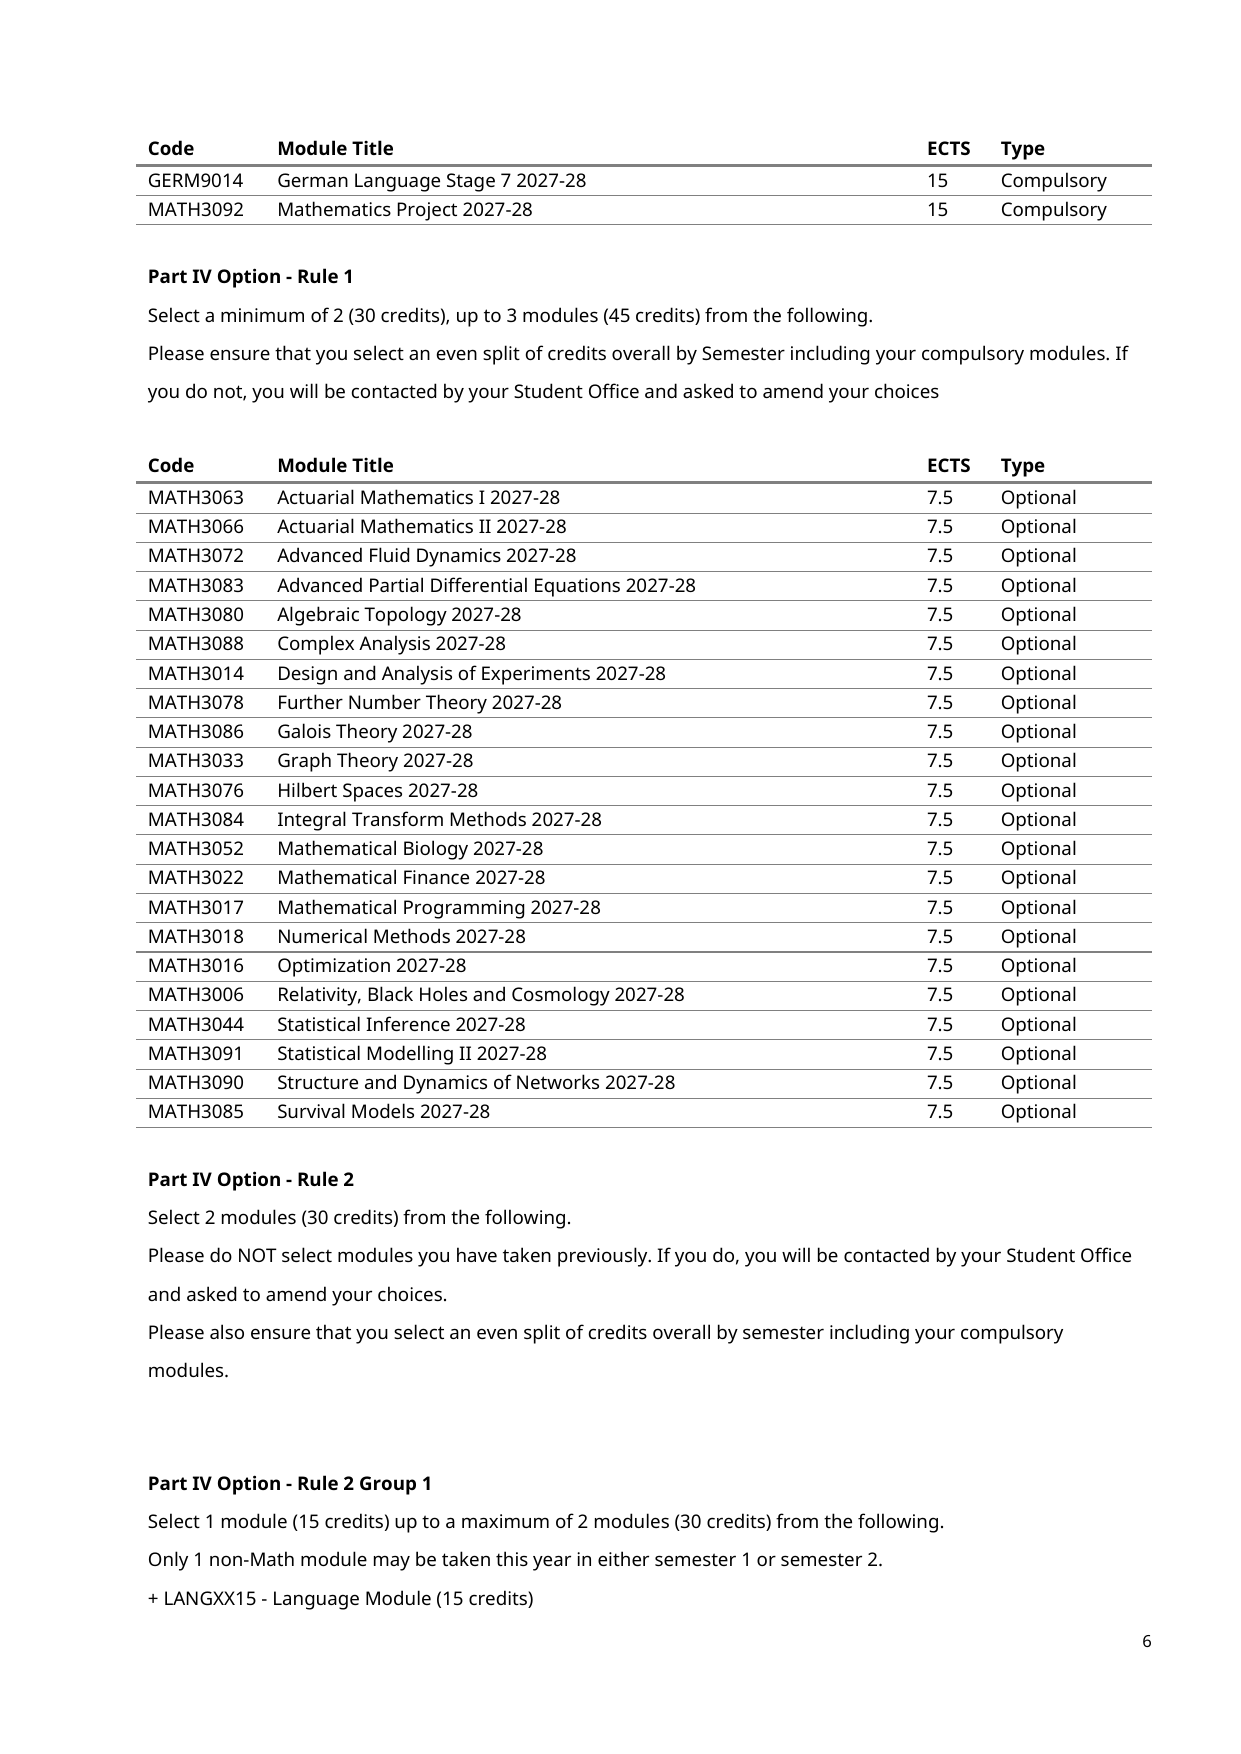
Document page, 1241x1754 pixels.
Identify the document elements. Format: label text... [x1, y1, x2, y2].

table_cell Algebraic Topology 2027-28 [266, 601, 916, 629]
table_cell Advanced Fluid Dynamics 2027-28 [266, 543, 916, 571]
table_cell Actuarial Mathematics II 2027-28 [266, 514, 916, 542]
table_cell Galois Theory 2027-28 [266, 718, 916, 747]
table_cell 7.5 [916, 1070, 989, 1098]
table_cell 7.5 [916, 894, 989, 922]
table_cell [136, 99, 1152, 136]
table_cell 7.5 [916, 514, 989, 542]
table_cell 7.5 [916, 1011, 989, 1039]
table_cell Optional [989, 543, 1152, 571]
table_cell 15 [916, 167, 989, 195]
table_cell MATH3066 [136, 514, 266, 542]
table_cell Mathematical Finance 2027-28 [266, 865, 916, 893]
table_cell Survival Models 2027-28 [266, 1099, 916, 1127]
table_cell Compulsory [989, 167, 1152, 195]
table_cell MATH3076 [136, 777, 266, 805]
table_cell Optional [989, 718, 1152, 747]
table_cell MATH3052 [136, 835, 266, 864]
table_cell MATH3078 [136, 689, 266, 717]
table_cell Optional [989, 1099, 1152, 1127]
table_cell Optional [989, 689, 1152, 717]
table_cell 7.5 [916, 865, 989, 893]
table_cell MATH3088 [136, 631, 266, 659]
table_cell MATH3016 [136, 953, 266, 981]
table_cell MATH3083 [136, 572, 266, 600]
table_cell 7.5 [916, 660, 989, 688]
table_cell Mathematics Project 2027-28 [266, 196, 916, 224]
table_cell Module Title [266, 136, 916, 164]
table_cell Optional [989, 1040, 1152, 1068]
table_cell 7.5 [916, 718, 989, 747]
table_cell Optional [989, 748, 1152, 776]
table_cell 7.5 [916, 1040, 989, 1068]
table_cell MATH3006 [136, 982, 266, 1010]
table_cell MATH3018 [136, 923, 266, 951]
table_cell 7.5 [916, 689, 989, 717]
table_cell Optional [989, 865, 1152, 893]
table_cell German Language Stage 7 2027-28 [266, 167, 916, 195]
table_cell Optional [989, 777, 1152, 805]
table_cell 7.5 [916, 601, 989, 629]
table_cell Mathematical Biology 2027-28 [266, 835, 916, 864]
table_cell 7.5 [916, 982, 989, 1010]
table_cell MATH3080 [136, 601, 266, 629]
table_cell 7.5 [916, 543, 989, 571]
table_cell Optimization 2027-28 [266, 953, 916, 981]
table_cell Part IV Option - Rule 2 Group 1 Select 1 module (15 credits) up to a maximum of 2 modules (30 credits) from the following. Only 1 non-Math module may be taken this year in either semester 1 or semester 2. + LANGXX15 - Language Module (15 credits) [136, 1432, 1152, 1610]
table_cell 7.5 [916, 835, 989, 864]
table_cell Optional [989, 953, 1152, 981]
table_cell 7.5 [916, 631, 989, 659]
table_cell 15 [916, 196, 989, 224]
table_cell Optional [989, 601, 1152, 629]
table_cell Advanced Partial Differential Equations 2027-28 [266, 572, 916, 600]
table_cell MATH3063 [136, 484, 266, 512]
table_cell Code [136, 136, 266, 164]
table_cell MATH3017 [136, 894, 266, 922]
table_cell Code [136, 453, 266, 481]
table_cell Relativity, Black Holes and Cosmology 2027-28 [266, 982, 916, 1010]
table_cell Numerical Methods 2027-28 [266, 923, 916, 951]
table_cell MATH3086 [136, 718, 266, 747]
table_cell Optional [989, 835, 1152, 864]
table_cell Type [989, 453, 1152, 481]
table_cell Optional [989, 572, 1152, 600]
table_cell 7.5 [916, 484, 989, 512]
table_cell Graph Theory 2027-28 [266, 748, 916, 776]
table_cell Optional [989, 923, 1152, 951]
table_cell MATH3084 [136, 806, 266, 834]
table_cell MATH3014 [136, 660, 266, 688]
table_cell Optional [989, 806, 1152, 834]
table_cell Mathematical Programming 2027-28 [266, 894, 916, 922]
table_cell Optional [989, 484, 1152, 512]
table_cell MATH3092 [136, 196, 266, 224]
table_cell Integral Transform Methods 2027-28 [266, 806, 916, 834]
table_cell ECTS [916, 136, 989, 164]
table_cell Hilbert Spaces 2027-28 [266, 777, 916, 805]
table_cell 7.5 [916, 1099, 989, 1127]
table_cell GERM9014 [136, 167, 266, 195]
table_cell Type [989, 136, 1152, 164]
table_cell Optional [989, 1011, 1152, 1039]
table_cell Statistical Inference 2027-28 [266, 1011, 916, 1039]
table_cell Statistical Modelling II 2027-28 [266, 1040, 916, 1068]
table_cell 7.5 [916, 748, 989, 776]
table_cell MATH3044 [136, 1011, 266, 1039]
table_cell Part IV Option - Rule 2 Select 2 modules (30 credits) from the following. Please do NOT select modules you have taken previously. If you do, you will be contacted by your Student Office and asked to amend your choices. Please also ensure that you select an even split of credits overall by semester including your compulsory modules. [136, 1128, 1152, 1432]
table_cell MATH3022 [136, 865, 266, 893]
table_cell Module Title [266, 453, 916, 481]
table_cell MATH3090 [136, 1070, 266, 1098]
table_cell Design and Analysis of Experiments 2027-28 [266, 660, 916, 688]
table_cell 7.5 [916, 806, 989, 834]
table_cell MATH3085 [136, 1099, 266, 1127]
table_cell MATH3033 [136, 748, 266, 776]
table_cell Complex Analysis 2027-28 [266, 631, 916, 659]
table_cell Actuarial Mathematics I 2027-28 [266, 484, 916, 512]
table_cell 7.5 [916, 572, 989, 600]
table_cell Further Number Theory 2027-28 [266, 689, 916, 717]
table_cell MATH3091 [136, 1040, 266, 1068]
table_cell 7.5 [916, 953, 989, 981]
table_cell ECTS [916, 453, 989, 481]
table_cell Part IV Option - Rule 1 Select a minimum of 2 (30 credits), up to 3 modules (45 credits) from the following. Please ensure that you select an even split of credits overall by Semester including your compulsory modules. If you do not, you will be contacted by your Student Office and asked to amend your choices [136, 225, 1152, 453]
table_cell MATH3072 [136, 543, 266, 571]
table_cell 7.5 [916, 777, 989, 805]
table_cell Structure and Dynamics of Networks 2027-28 [266, 1070, 916, 1098]
table_cell Compulsory [989, 196, 1152, 224]
table_cell Optional [989, 982, 1152, 1010]
table_cell Optional [989, 660, 1152, 688]
table_cell Optional [989, 514, 1152, 542]
table_cell 7.5 [916, 923, 989, 951]
table_cell Optional [989, 1070, 1152, 1098]
table_cell Optional [989, 631, 1152, 659]
table_cell Optional [989, 894, 1152, 922]
